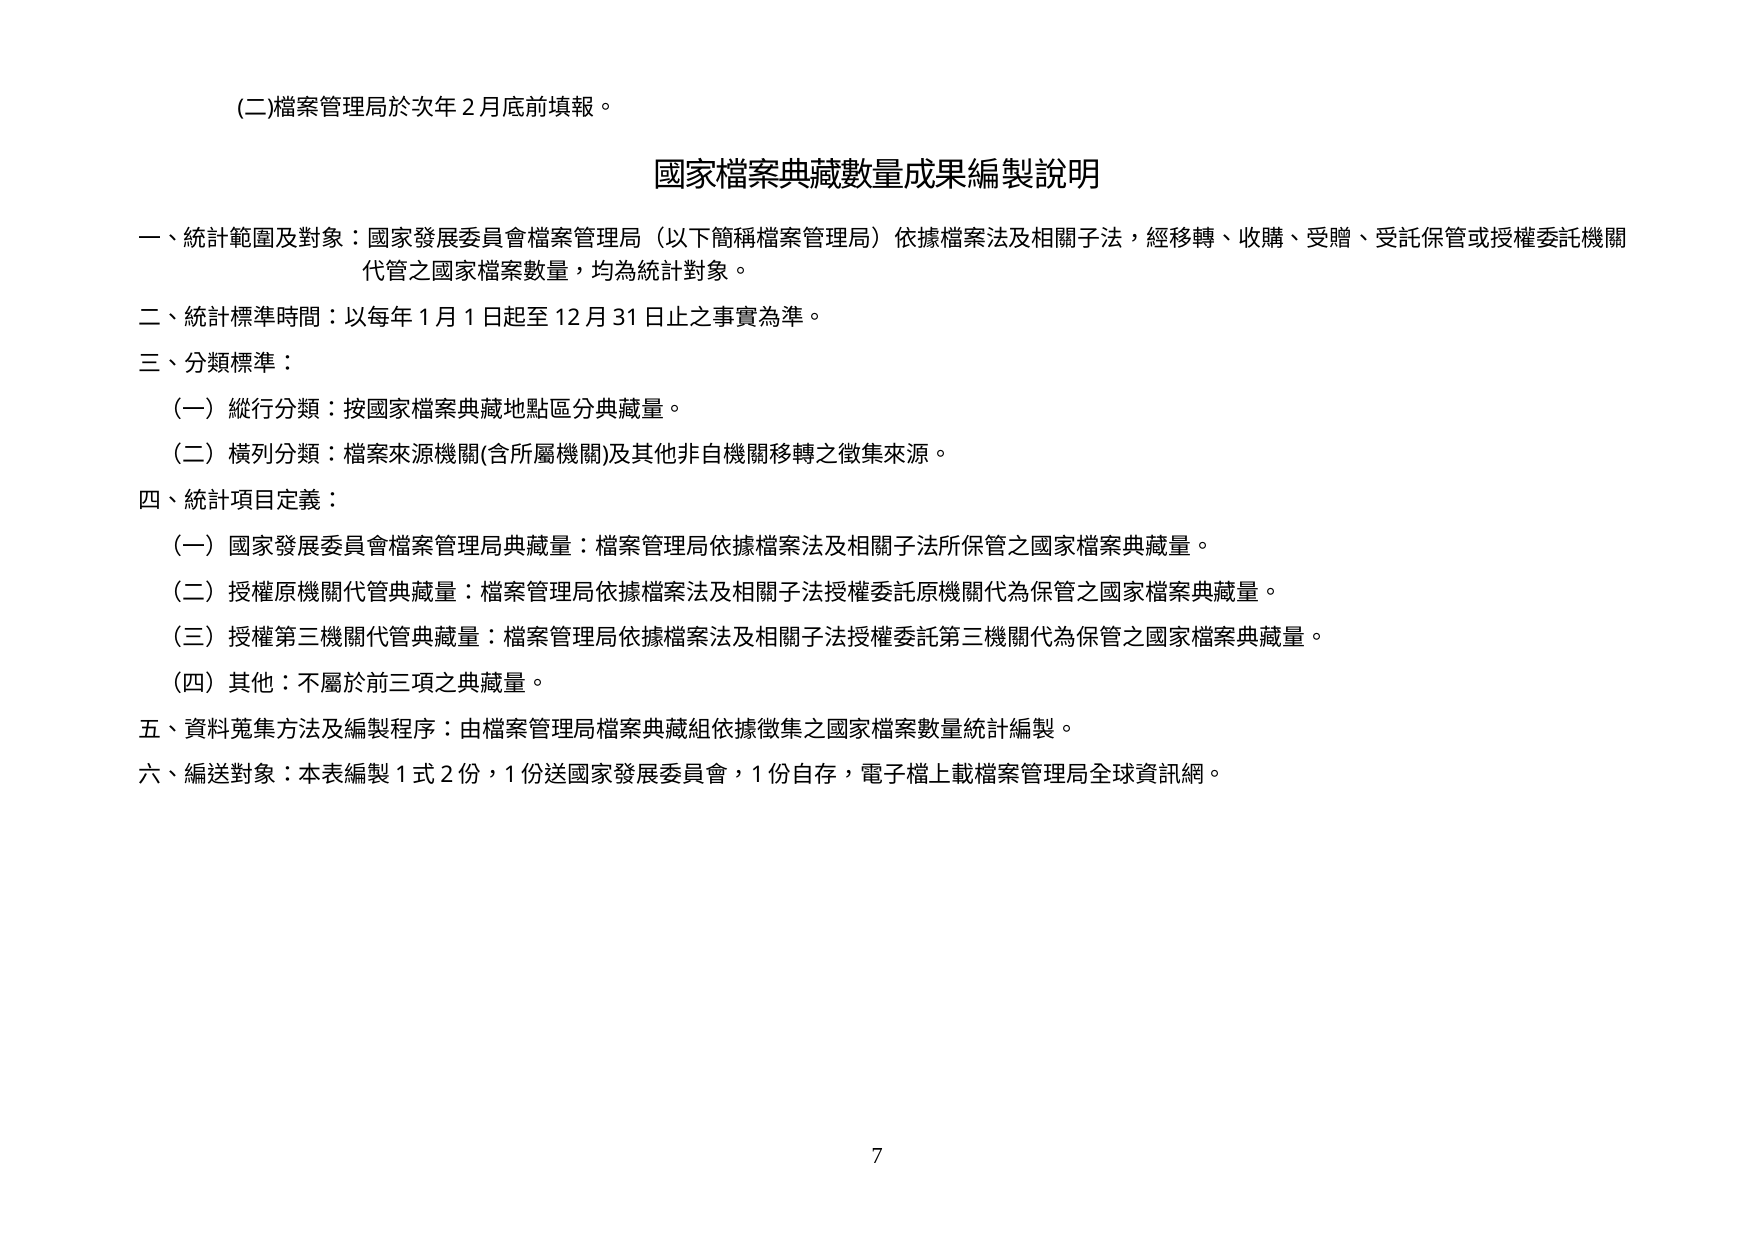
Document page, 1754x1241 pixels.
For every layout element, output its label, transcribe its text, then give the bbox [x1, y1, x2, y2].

table_cell [1479, 89, 1632, 122]
text 二、統計標準時間：以每年1月1日起至12月31日止之事實為準。 [138, 299, 1636, 332]
text （二）橫列分類：檔案來源機關(含所屬機關)及其他非自機關移轉之徵集來源。 [159, 436, 1636, 469]
table_cell [1131, 122, 1313, 153]
table_cell [678, 89, 902, 122]
text 三、分類標準： [138, 345, 1636, 378]
text 六、編送對象：本表編製1式2份，1份送國家發展委員會，1份自存，電子檔上載檔案管理局全球資訊網。 [138, 756, 1636, 790]
table_cell (二)檔案管理局於次年2月底前填報。 [120, 89, 677, 122]
table_cell [1479, 122, 1632, 153]
table_cell [903, 122, 1131, 153]
text 國家檔案典藏數量成果編製說明 [118, 153, 1636, 195]
text （三）授權第三機關代管典藏量：檔案管理局依據檔案法及相關子法授權委託第三機關代為保管之國家檔案典藏量。 [159, 619, 1636, 652]
text 四、統計項目定義： [138, 482, 1636, 515]
table_cell [678, 122, 902, 153]
text 五、資料蒐集方法及編製程序：由檔案管理局檔案典藏組依據徵集之國家檔案數量統計編製。 [138, 711, 1636, 744]
text （二）授權原機關代管典藏量：檔案管理局依據檔案法及相關子法授權委託原機關代為保管之國家檔案典藏量。 [159, 573, 1636, 607]
table_cell [1131, 89, 1313, 122]
text （一）國家發展委員會檔案管理局典藏量：檔案管理局依據檔案法及相關子法所保管之國家檔案典藏量。 [159, 528, 1636, 561]
table_cell [1313, 122, 1479, 153]
text 一、統計範圍及對象：國家發展委員會檔案管理局（以下簡稱檔案管理局）依據檔案法及相關子法，經移轉、收購、受贈、受託保管或授權委託機關代管之國家檔案數量，均為統計對象。 [138, 220, 1636, 286]
text （四）其他：不屬於前三項之典藏量。 [159, 665, 1636, 698]
table_cell [120, 122, 677, 153]
table_cell [1313, 89, 1479, 122]
text （一）縱行分類：按國家檔案典藏地點區分典藏量。 [159, 390, 1636, 424]
table_cell [903, 89, 1131, 122]
